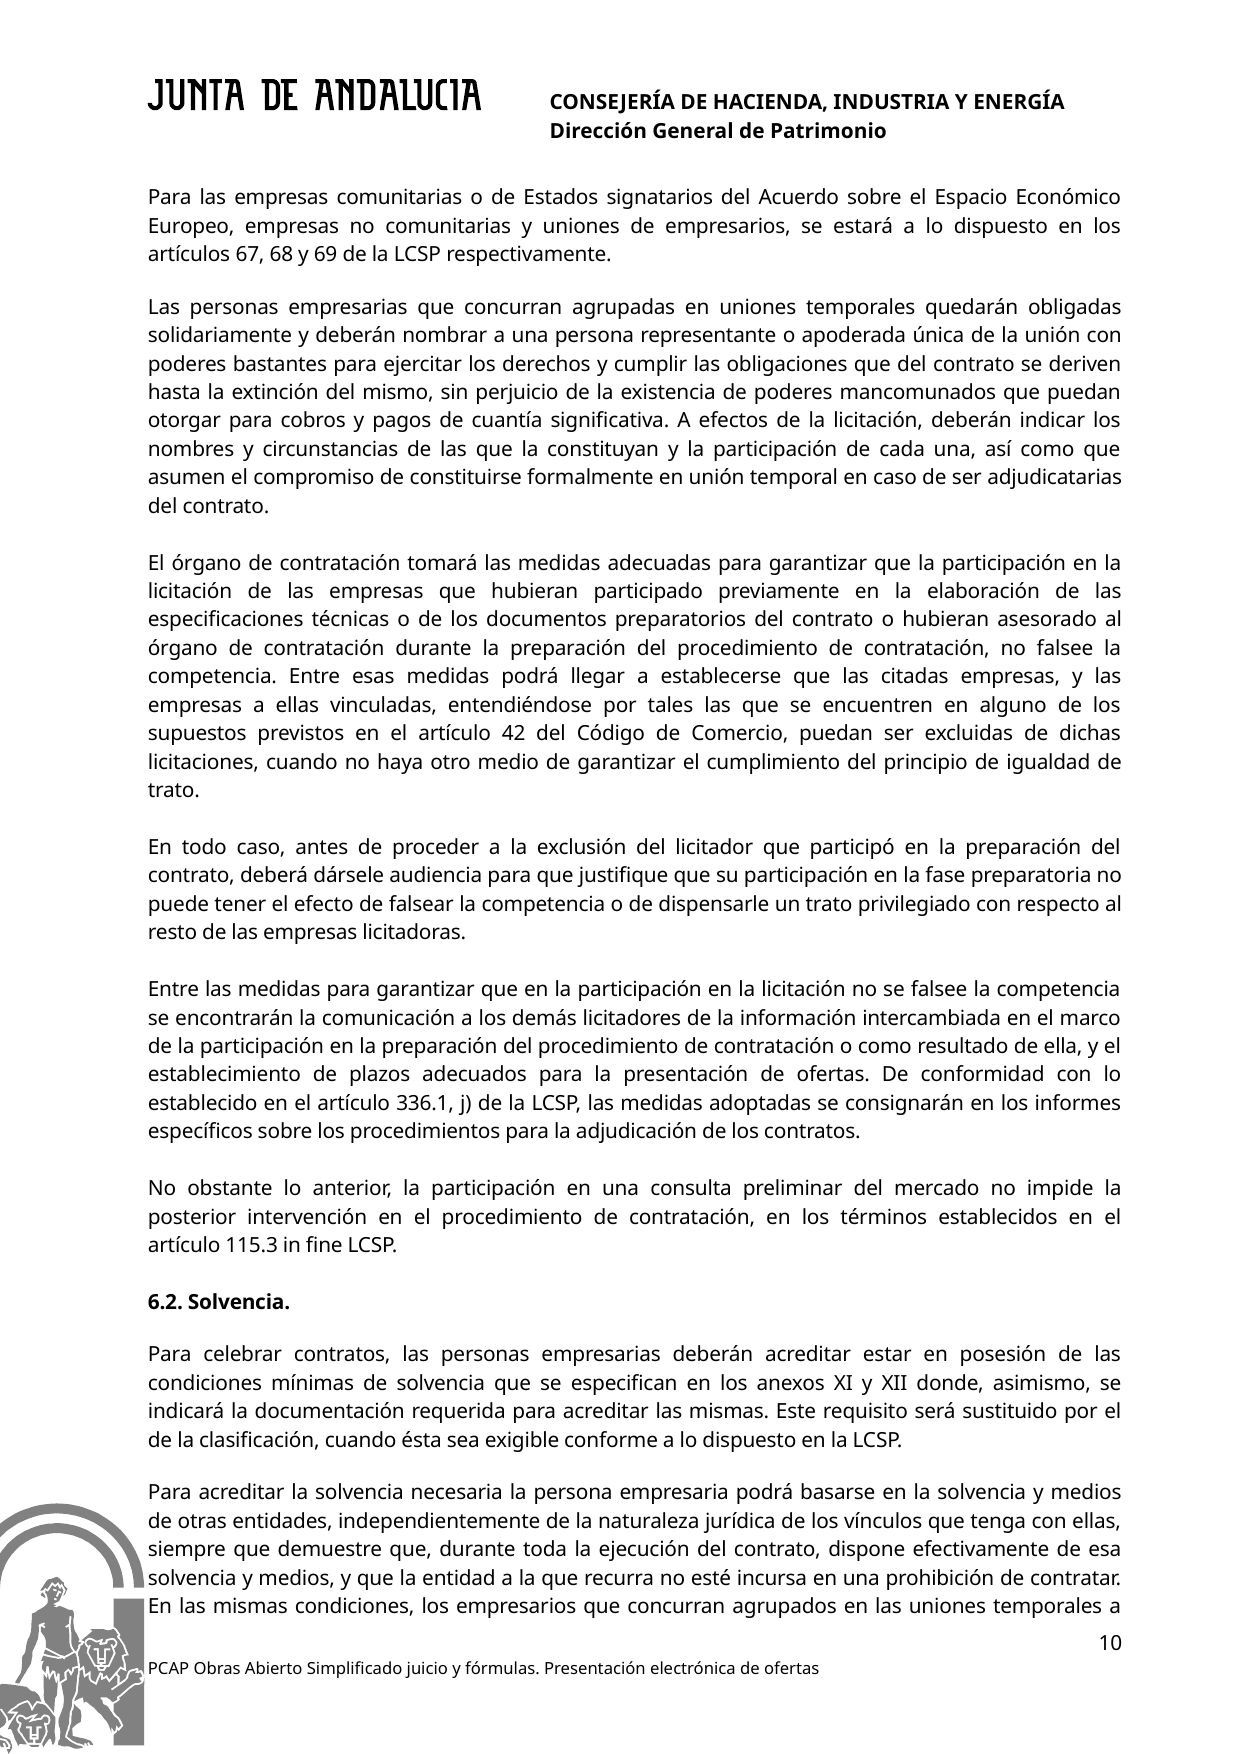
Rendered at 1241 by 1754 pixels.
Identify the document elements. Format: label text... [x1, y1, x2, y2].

text Entre las medidas para garantizar que en la participación en la licitación no se falsee la competencia se encontrarán la comunicación a los demás licitadores de la información intercambiada en el marco de la participación en la preparación del procedimiento de contratación o como resultado de ella, y el establecimiento de plazos adecuados para la presentación de ofertas. De conformidad con lo establecido en el artículo 336.1, j) de la LCSP, las medidas adoptadas se consignarán en los informes específicos sobre los procedimientos para la adjudicación de los contratos. [148, 974, 1122, 1145]
text Las personas empresarias que concurran agrupadas en uniones temporales quedarán obligadas solidariamente y deberán nombrar a una persona representante o apoderada única de la unión con poderes bastantes para ejercitar los derechos y cumplir las obligaciones que del contrato se deriven hasta la extinción del mismo, sin perjuicio de la existencia de poderes mancomunados que puedan otorgar para cobros y pagos de cuantía significativa. A efectos de la licitación, deberán indicar los nombres y circunstancias de las que la constituyan y la participación de cada una, así como que asumen el compromiso de constituirse formalmente en unión temporal en caso de ser adjudicatarias del contrato. [148, 292, 1122, 519]
text El órgano de contratación tomará las medidas adecuadas para garantizar que la participación en la licitación de las empresas que hubieran participado previamente en la elaboración de las especificaciones técnicas o de los documentos preparatorios del contrato o hubieran asesorado al órgano de contratación durante la preparación del procedimiento de contratación, no falsee la competencia. Entre esas medidas podrá llegar a establecerse que las citadas empresas, y las empresas a ellas vinculadas, entendiéndose por tales las que se encuentren en alguno de los supuestos previstos en el artículo 42 del Código de Comercio, puedan ser excluidas de dichas licitaciones, cuando no haya otro medio de garantizar el cumplimiento del principio de igualdad de trato. [148, 548, 1122, 804]
text Para las empresas comunitarias o de Estados signatarios del Acuerdo sobre el Espacio Económico Europeo, empresas no comunitarias y uniones de empresarios, se estará a lo dispuesto en los artículos 67, 68 y 69 de la LCSP respectivamente. [148, 182, 1122, 268]
text En todo caso, antes de proceder a la exclusión del licitador que participó en la preparación del contrato, deberá dársele audiencia para que justifique que su participación en la fase preparatoria no puede tener el efecto de falsear la competencia o de dispensarle un trato privilegiado con respecto al resto de las empresas licitadoras. [148, 832, 1122, 946]
text 6.2. Solvencia. [148, 1287, 1122, 1316]
text Para celebrar contratos, las personas empresarias deberán acreditar estar en posesión de las condiciones mínimas de solvencia que se especifican en los anexos XI y XII donde, asimismo, se indicará la documentación requerida para acreditar las mismas. Este requisito será sustituido por el de la clasificación, cuando ésta sea exigible conforme a lo dispuesto en la LCSP. [148, 1339, 1122, 1453]
text Para acreditar la solvencia necesaria la persona empresaria podrá basarse en la solvencia y medios de otras entidades, independientemente de la naturaleza jurídica de los vínculos que tenga con ellas, siempre que demuestre que, durante toda la ejecución del contrato, dispone efectivamente de esa solvencia y medios, y que la entidad a la que recurra no esté incursa en una prohibición de contratar. En las mismas condiciones, los empresarios que concurran agrupados en las uniones temporales a [148, 1477, 1122, 1619]
text No obstante lo anterior, la participación en una consulta preliminar del mercado no impide la posterior intervención en el procedimiento de contratación, en los términos establecidos en el artículo 115.3 in fine LCSP. [148, 1173, 1122, 1259]
